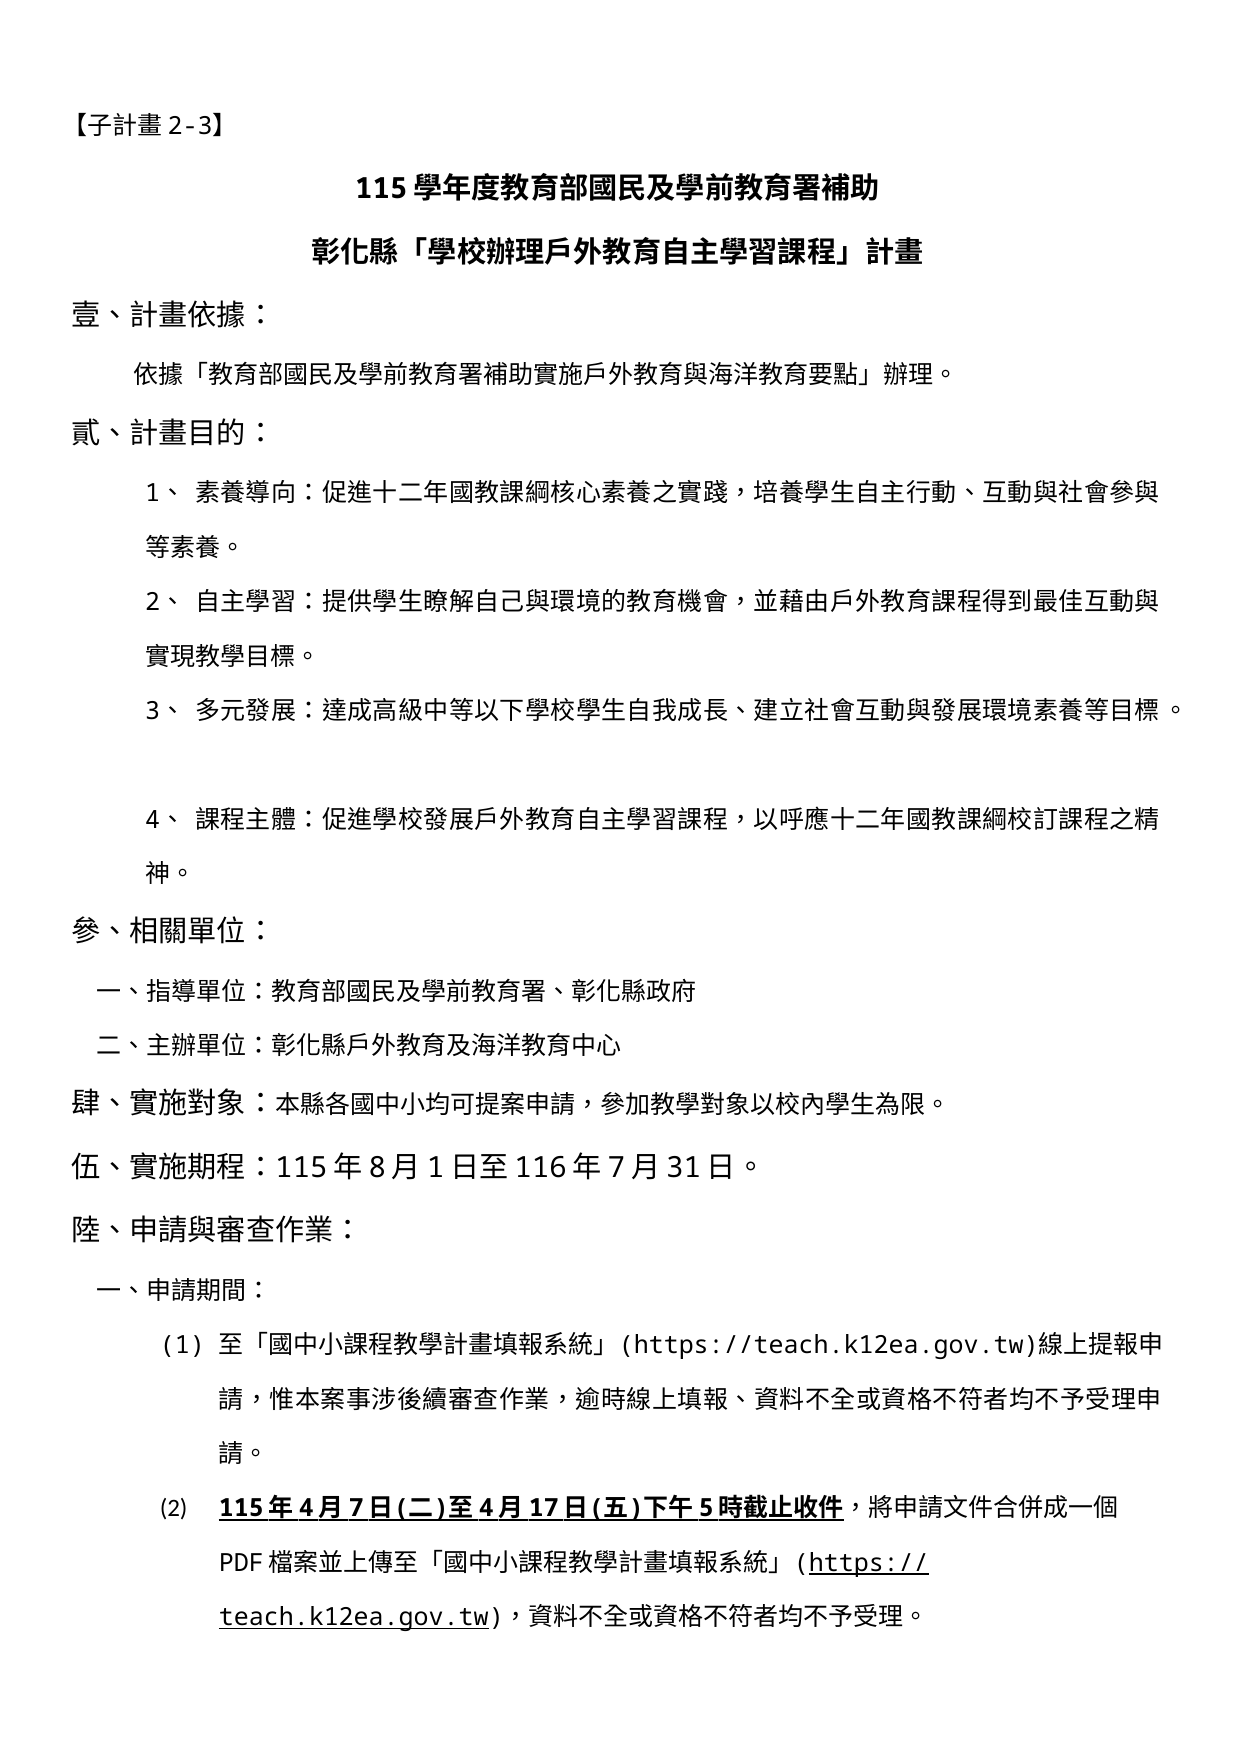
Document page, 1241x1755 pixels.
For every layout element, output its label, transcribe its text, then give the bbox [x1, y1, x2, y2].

text 二、主辦單位：彰化縣戶外教育及海洋教育中心 [71, 1026, 1163, 1062]
text 115學年度教育部國民及學前教育署補助 [22, 98, 1163, 207]
text 【子計畫2-3】 [37, 105, 259, 141]
list 素養導向：促進十二年國教課綱核心素養之實踐，培養學生自主行動、互動與社會參與等素養。 [145, 473, 1163, 563]
text 一、申請期間： [71, 1270, 1163, 1307]
text 參、相關單位： [71, 908, 1163, 950]
list 多元發展：達成高級中等以下學校學生自我成長、建立社會互動與發展環境素養等目標。 [145, 690, 1163, 781]
list 自主學習：提供學生瞭解自己與環境的教育機會，並藉由戶外教育課程得到最佳互動與實現教學目標。 [145, 582, 1163, 672]
list 課程主體：促進學校發展戶外教育自主學習課程，以呼應十二年國教課綱校訂課程之精神。 [145, 799, 1163, 890]
text 彰化縣「學校辦理戶外教育自主學習課程」計畫 [71, 228, 1163, 270]
text 貳、計畫目的： [71, 409, 1163, 452]
list 115年4月7日(二)至4月17日(五)下午5時截止收件，將申請文件合併成一個PDF檔案並上傳至「國中小課程教學計畫填報系統」(https://teach.k12ea.gov.tw)，資料不全或資格不符者均不予受理。 [159, 1488, 1163, 1633]
text 陸、申請與審查作業： [71, 1207, 1163, 1249]
text 依據「教育部國民及學前教育署補助實施戶外教育與海洋教育要點」辦理。 [71, 355, 1163, 391]
text 一、指導單位：教育部國民及學前教育署、彰化縣政府 [71, 971, 1163, 1007]
text 伍、實施期程：115年8月1日至116年7月31日。 [71, 1143, 1163, 1186]
text 壹、計畫依據： [71, 292, 1163, 334]
text 肆、實施對象：本縣各國中小均可提案申請，參加教學對象以校內學生為限。 [71, 1080, 1163, 1122]
list 至「國中小課程教學計畫填報系統」(https://teach.k12ea.gov.tw)線上提報申請，惟本案事涉後續審查作業，逾時線上填報、資料不全或資格不符者均不予受理申請。 [159, 1325, 1163, 1470]
